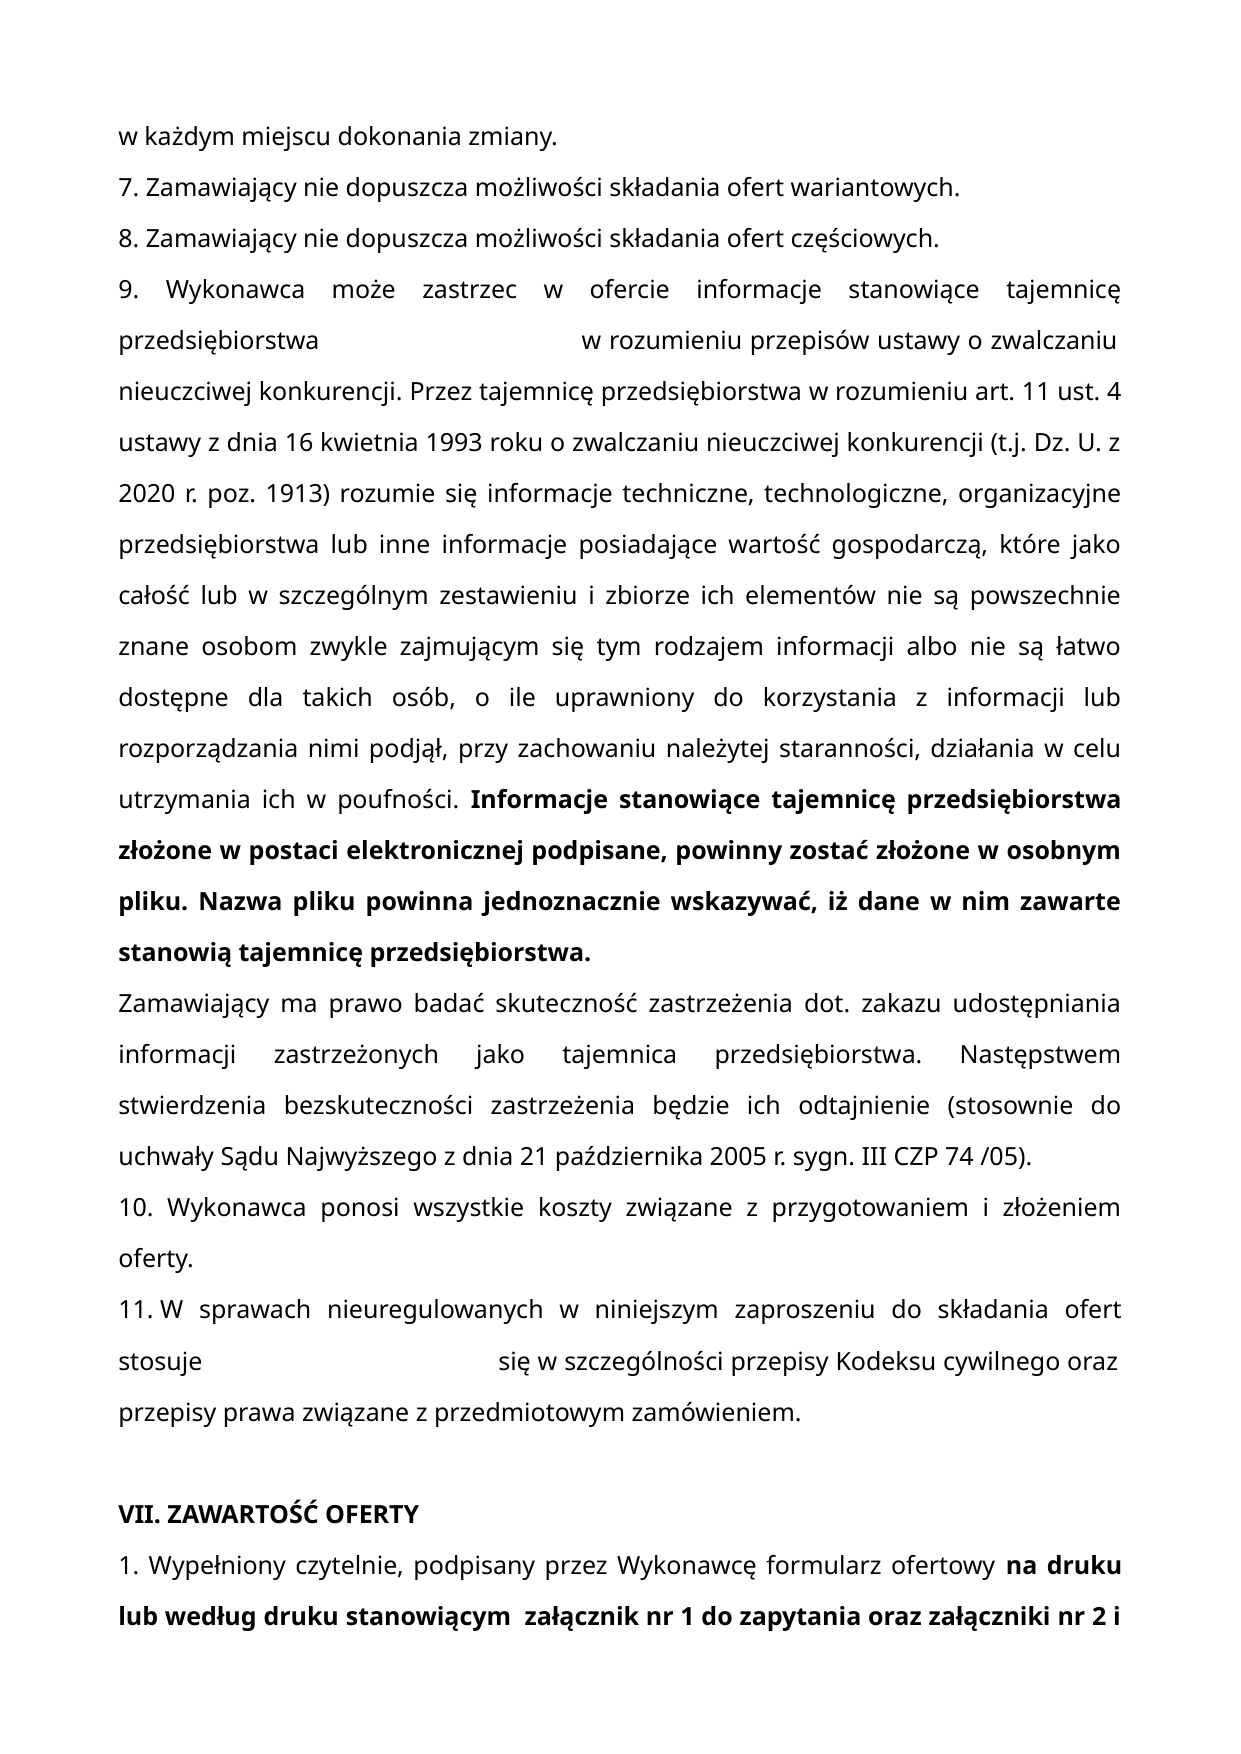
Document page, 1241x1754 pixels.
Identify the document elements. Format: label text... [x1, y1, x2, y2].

text Zamawiający ma prawo badać skuteczność zastrzeżenia dot. zakazu udostępniania informacji zastrzeżonych jako tajemnica przedsiębiorstwa. Następstwem stwierdzenia bezskuteczności zastrzeżenia będzie ich odtajnienie (stosownie do uchwały Sądu Najwyższego z dnia 21 października 2005 r. sygn. III CZP 74 /05). [118, 986, 1122, 1173]
text w każdym miejscu dokonania zmiany. [118, 118, 1122, 152]
text 11. W sprawach nieuregulowanych w niniejszym zaproszeniu do składania ofert stosuje się w szczególności przepisy Kodeksu cywilnego oraz przepisy prawa związane z przedmiotowym zamówieniem. [118, 1292, 1122, 1428]
text 8. Zamawiający nie dopuszcza możliwości składania ofert częściowych. [118, 220, 1122, 254]
text VII. ZAWARTOŚĆ OFERTY [118, 1496, 1122, 1530]
text 7. Zamawiający nie dopuszcza możliwości składania ofert wariantowych. [118, 169, 1122, 203]
text 10. Wykonawca ponosi wszystkie koszty związane z przygotowaniem i złożeniem oferty. [118, 1190, 1122, 1275]
text 9. Wykonawca może zastrzec w ofercie informacje stanowiące tajemnicę przedsiębiorstwa w rozumieniu przepisów ustawy o zwalczaniu nieuczciwej konkurencji. Przez tajemnicę przedsiębiorstwa w rozumieniu art. 11 ust. 4 ustawy z dnia 16 kwietnia 1993 roku o zwalczaniu nieuczciwej konkurencji (t.j. Dz. U. z 2020 r. poz. 1913) rozumie się informacje techniczne, technologiczne, organizacyjne przedsiębiorstwa lub inne informacje posiadające wartość gospodarczą, które jako całość lub w szczególnym zestawieniu i zbiorze ich elementów nie są powszechnie znane osobom zwykle zajmującym się tym rodzajem informacji albo nie są łatwo dostępne dla takich osób, o ile uprawniony do korzystania z informacji lub rozporządzania nimi podjął, przy zachowaniu należytej staranności, działania w celu utrzymania ich w poufności. Informacje stanowiące tajemnicę przedsiębiorstwa złożone w postaci elektronicznej podpisane, powinny zostać złożone w osobnym pliku. Nazwa pliku powinna jednoznacznie wskazywać, iż dane w nim zawarte stanowią tajemnicę przedsiębiorstwa. [118, 271, 1122, 969]
text 1. Wypełniony czytelnie, podpisany przez Wykonawcę formularz ofertowy na druku lub według druku stanowiącym załącznik nr 1 do zapytania oraz załączniki nr 2 i [118, 1547, 1122, 1632]
